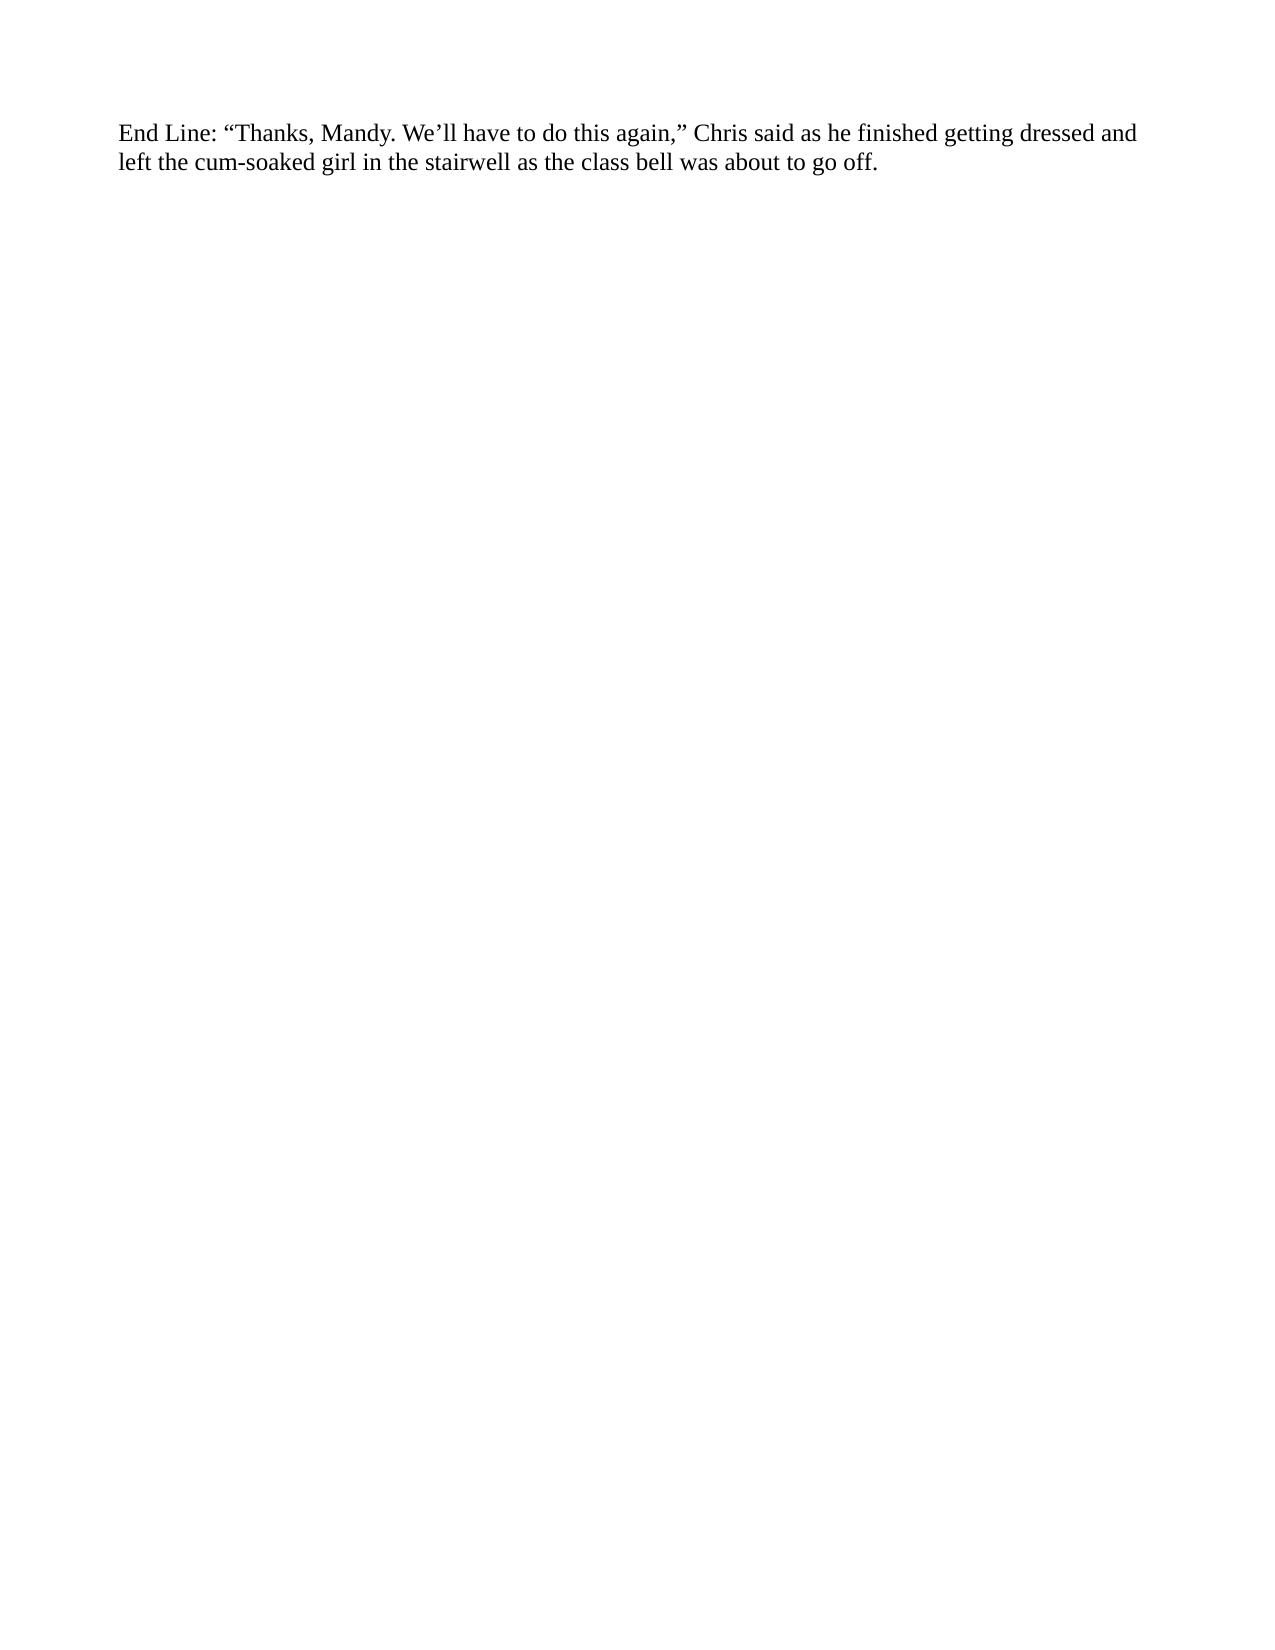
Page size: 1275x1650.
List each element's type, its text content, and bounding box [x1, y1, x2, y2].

text End Line: “Thanks, Mandy. We’ll have to do this again,” Chris said as he finished getting dressed and left the cum-soaked girl in the stairwell as the class bell was about to go off. [118, 118, 1157, 176]
